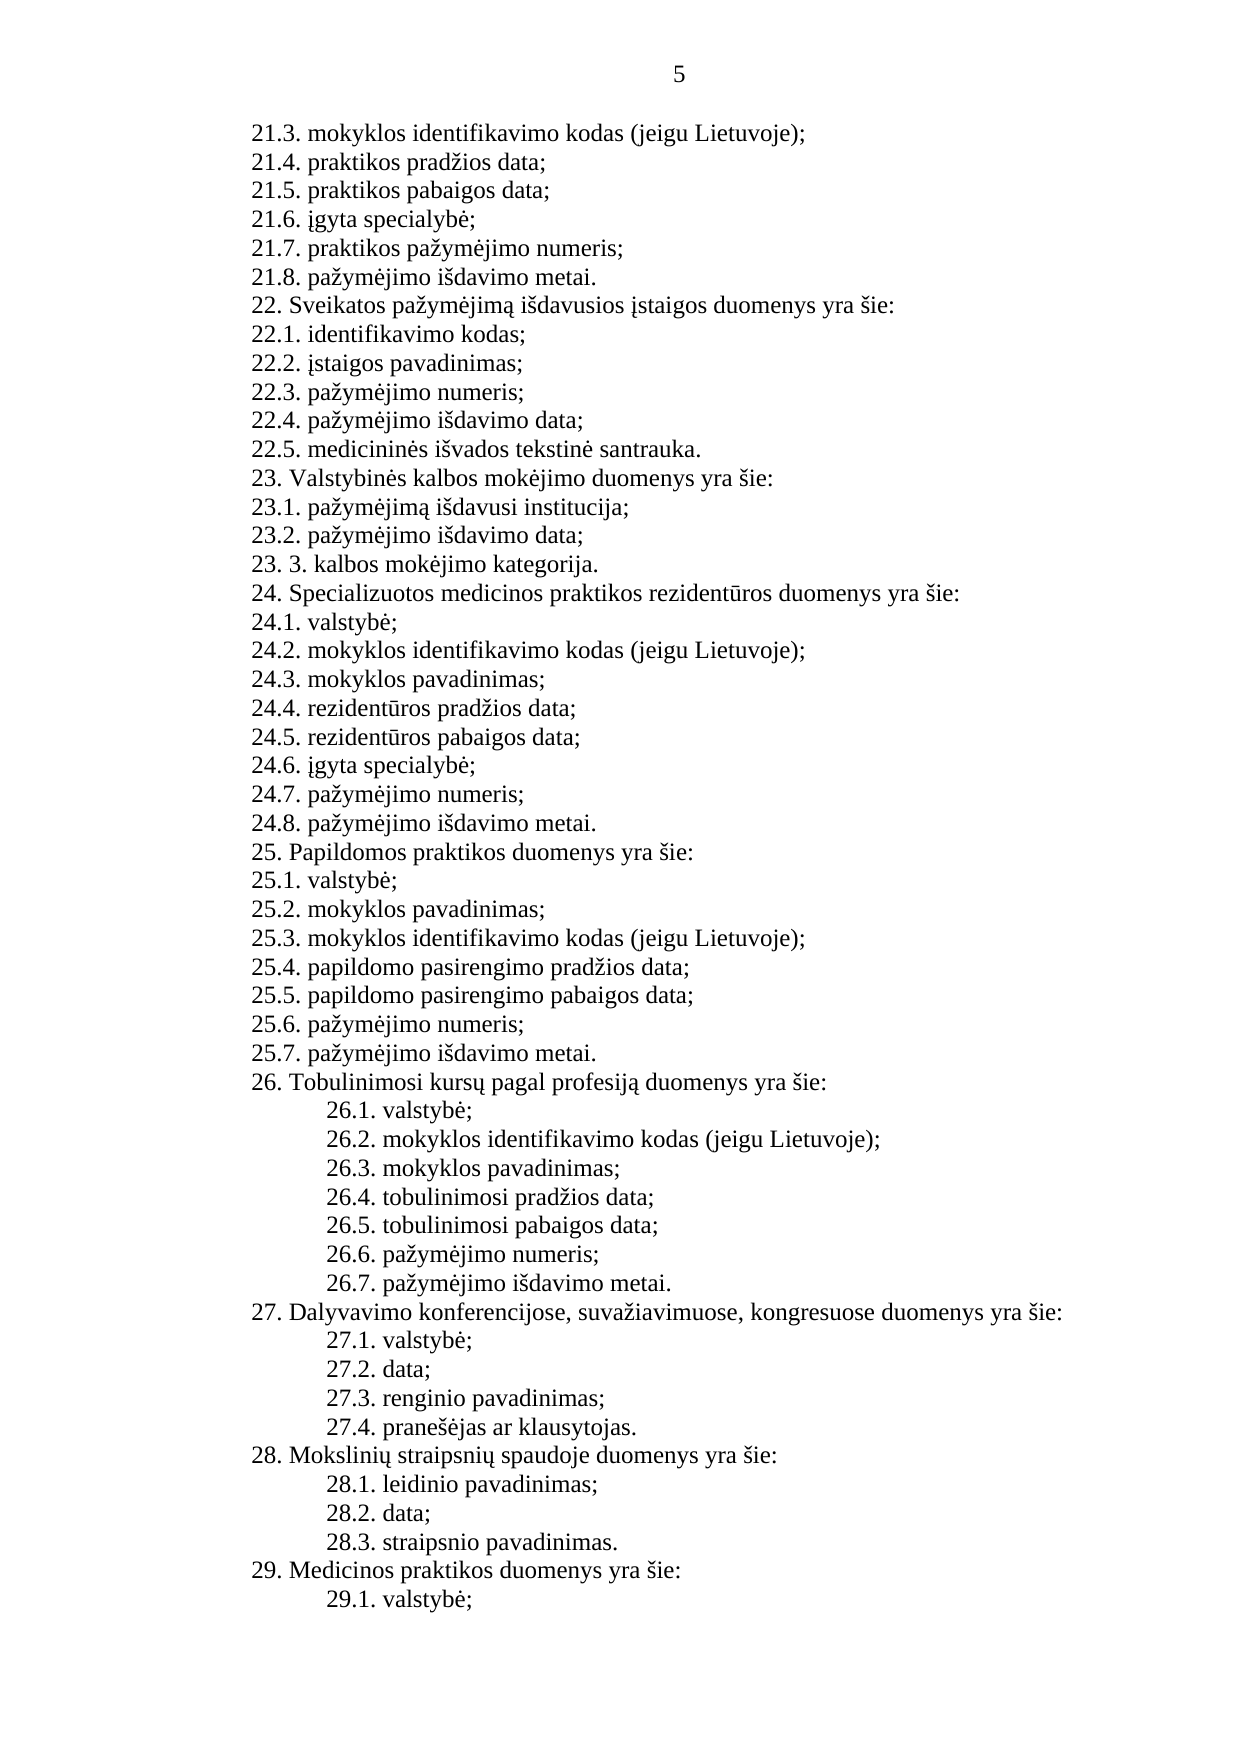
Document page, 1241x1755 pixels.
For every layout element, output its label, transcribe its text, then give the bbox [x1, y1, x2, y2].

text 27.1. valstybė; [252, 1326, 1167, 1354]
text 23. Valstybinės kalbos mokėjimo duomenys yra šie: [177, 463, 1167, 492]
text 28. Mokslinių straipsnių spaudoje duomenys yra šie: [177, 1441, 1167, 1469]
text 22.4. pažymėjimo išdavimo data; [177, 406, 1167, 434]
text 29.1. valstybė; [252, 1584, 1167, 1613]
text 21.5. praktikos pabaigos data; [177, 176, 1167, 204]
text 27.2. data; [252, 1354, 1167, 1383]
text 26. Tobulinimosi kursų pagal profesiją duomenys yra šie: [177, 1067, 1167, 1096]
text 26.3. mokyklos pavadinimas; [252, 1153, 1167, 1182]
text 25. Papildomos praktikos duomenys yra šie: [177, 837, 1167, 866]
text 26.6. pažymėjimo numeris; [252, 1239, 1167, 1268]
text 27.4. pranešėjas ar klausytojas. [252, 1412, 1167, 1441]
text 24.2. mokyklos identifikavimo kodas (jeigu Lietuvoje); [177, 636, 1167, 664]
text 24.6. įgyta specialybė; [177, 751, 1167, 779]
text 26.2. mokyklos identifikavimo kodas (jeigu Lietuvoje); [252, 1124, 1167, 1153]
text 27. Dalyvavimo konferencijose, suvažiavimuose, kongresuose duomenys yra šie: [177, 1297, 1167, 1326]
text 26.1. valstybė; [252, 1096, 1167, 1124]
text 24.8. pažymėjimo išdavimo metai. [177, 808, 1167, 837]
text 21.8. pažymėjimo išdavimo metai. [177, 262, 1167, 291]
text 21.3. mokyklos identifikavimo kodas (jeigu Lietuvoje); [177, 118, 1167, 147]
text 21.7. praktikos pažymėjimo numeris; [177, 233, 1167, 262]
text 25.4. papildomo pasirengimo pradžios data; [177, 952, 1167, 981]
text 25.7. pažymėjimo išdavimo metai. [177, 1038, 1167, 1067]
text 24.3. mokyklos pavadinimas; [177, 664, 1167, 693]
text 24.1. valstybė; [177, 607, 1167, 636]
text 22.1. identifikavimo kodas; [177, 319, 1167, 348]
text 26.5. tobulinimosi pabaigos data; [252, 1211, 1167, 1239]
text 25.5. papildomo pasirengimo pabaigos data; [177, 981, 1167, 1009]
text 24.4. rezidentūros pradžios data; [177, 693, 1167, 722]
text 21.4. praktikos pradžios data; [177, 147, 1167, 176]
text 25.1. valstybė; [177, 866, 1167, 894]
text 23. 3. kalbos mokėjimo kategorija. [177, 549, 1167, 578]
text 24. Specializuotos medicinos praktikos rezidentūros duomenys yra šie: [177, 578, 1167, 607]
text 25.3. mokyklos identifikavimo kodas (jeigu Lietuvoje); [177, 923, 1167, 952]
text 28.3. straipsnio pavadinimas. [252, 1527, 1167, 1556]
text 25.2. mokyklos pavadinimas; [177, 894, 1167, 923]
text 21.6. įgyta specialybė; [177, 204, 1167, 233]
text 22.3. pažymėjimo numeris; [177, 377, 1167, 406]
text 29. Medicinos praktikos duomenys yra šie: [177, 1556, 1167, 1584]
text 23.2. pažymėjimo išdavimo data; [177, 521, 1167, 549]
text 28.2. data; [252, 1498, 1167, 1527]
text 23.1. pažymėjimą išdavusi institucija; [177, 492, 1167, 521]
text 24.7. pažymėjimo numeris; [177, 779, 1167, 808]
text 26.4. tobulinimosi pradžios data; [252, 1182, 1167, 1211]
text 24.5. rezidentūros pabaigos data; [177, 722, 1167, 751]
text 25.6. pažymėjimo numeris; [177, 1009, 1167, 1038]
text 22.5. medicininės išvados tekstinė santrauka. [177, 434, 1167, 463]
text 26.7. pažymėjimo išdavimo metai. [252, 1268, 1167, 1297]
text 28.1. leidinio pavadinimas; [252, 1469, 1167, 1498]
text 22.2. įstaigos pavadinimas; [177, 348, 1167, 377]
text 22. Sveikatos pažymėjimą išdavusios įstaigos duomenys yra šie: [177, 291, 1167, 319]
text 27.3. renginio pavadinimas; [252, 1383, 1167, 1412]
